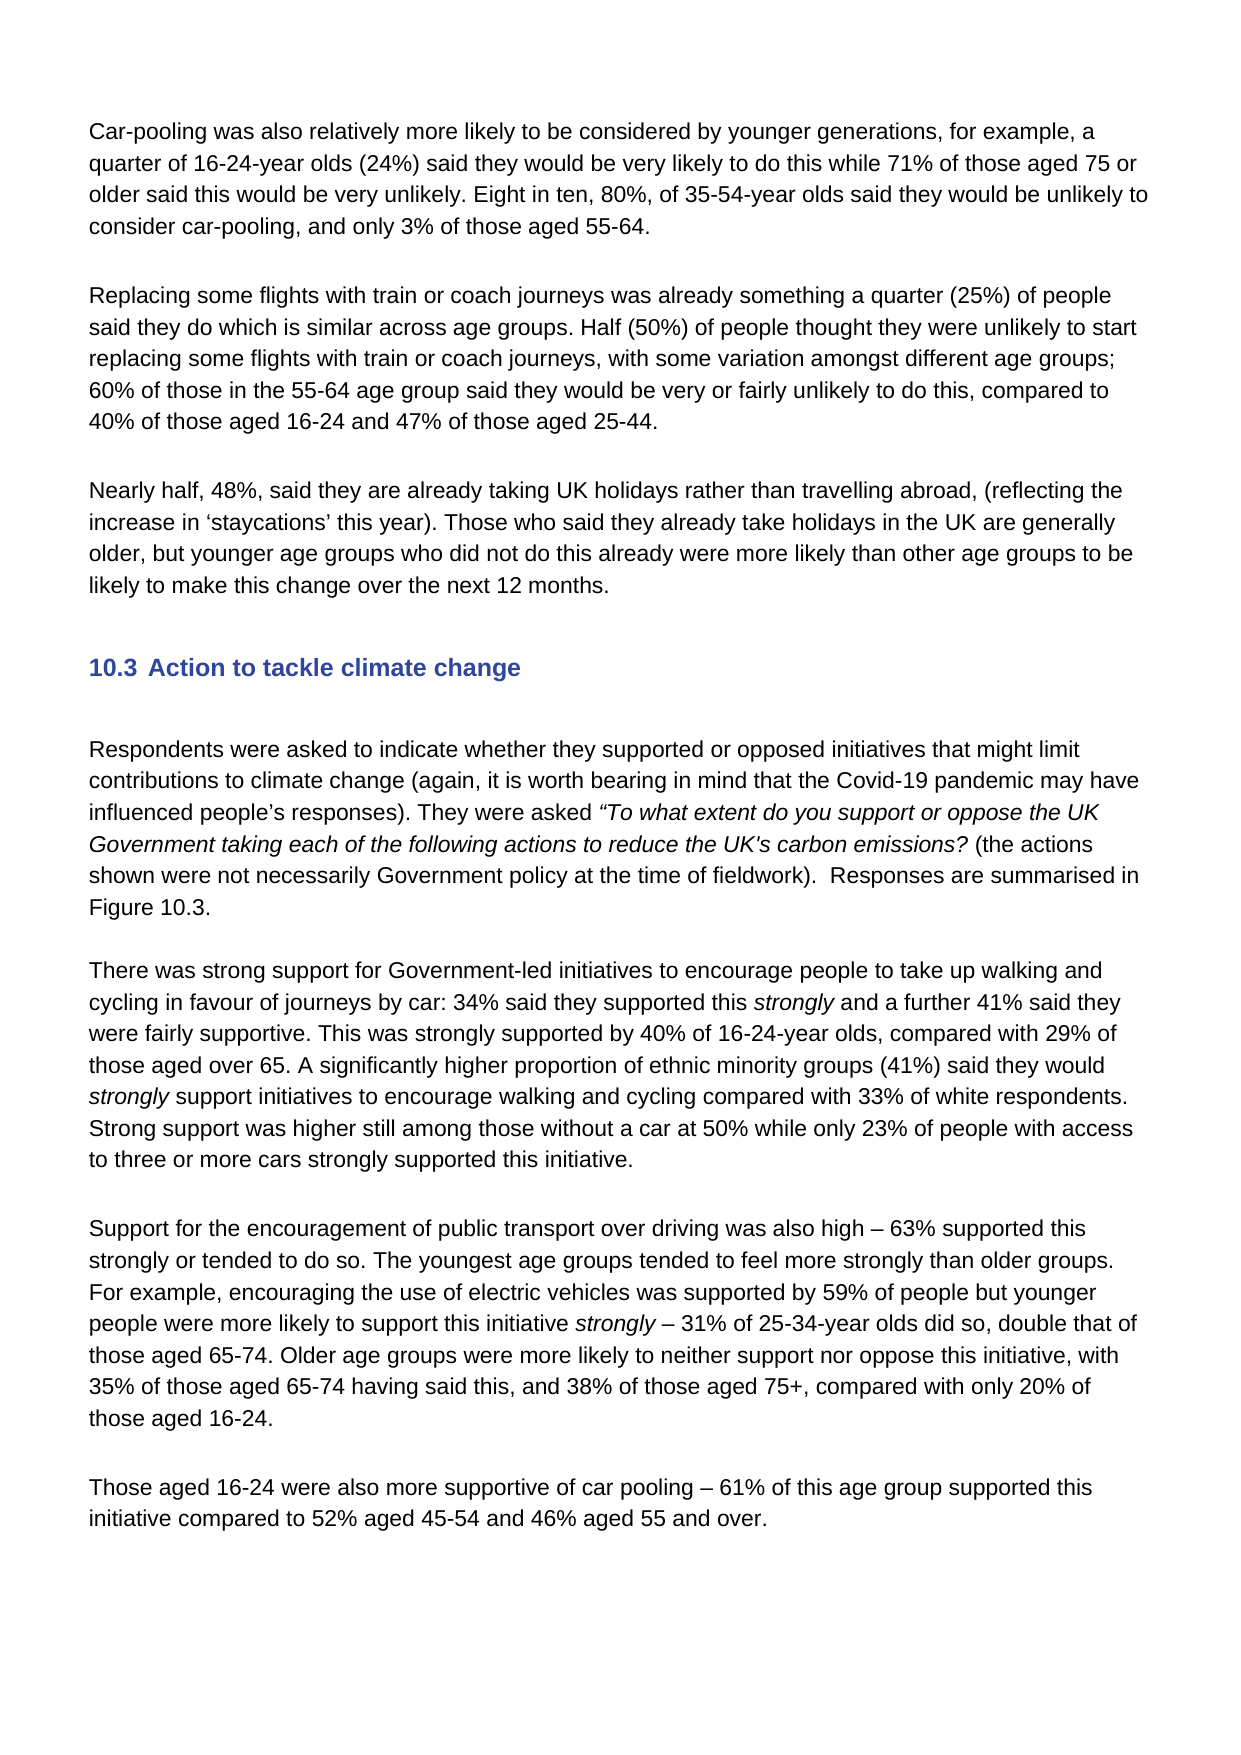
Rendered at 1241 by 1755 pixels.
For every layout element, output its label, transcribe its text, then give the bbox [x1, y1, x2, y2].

text Respondents were asked to indicate whether they supported or opposed initiatives that might limit contributions to climate change (again, it is worth bearing in mind that the Covid-19 pandemic may have influenced people’s responses). They were asked “To what extent do you support or oppose the UK Government taking each of the following actions to reduce the UK's carbon emissions? (the actions shown were not necessarily Government policy at the time of fieldwork). Responses are summarised in Figure 10.3. There was strong support for Government-led initiatives to encourage people to take up walking and cycling in favour of journeys by car: 34% said they supported this strongly and a further 41% said they were fairly supportive. This was strongly supported by 40% of 16-24-year olds, compared with 29% of those aged over 65. A significantly higher proportion of ethnic minority groups (41%) said they would strongly support initiatives to encourage walking and cycling compared with 33% of white respondents. Strong support was higher still among those without a car at 50% while only 23% of people with access to three or more cars strongly supported this initiative. [89, 736, 1152, 1173]
text Replacing some flights with train or coach journeys was already something a quarter (25%) of people said they do which is similar across age groups. Half (50%) of people thought they were unlikely to start replacing some flights with train or coach journeys, with some variation amongst different age groups; 60% of those in the 55-64 age group said they would be very or fairly unlikely to do this, compared to 40% of those aged 16-24 and 47% of those aged 25-44. [89, 282, 1152, 434]
text Support for the encouragement of public transport over driving was also high – 63% supported this strongly or tended to do so. The youngest age groups tended to feel more strongly than older groups. For example, encouraging the use of electric vehicles was supported by 59% of people but younger people were more likely to support this initiative strongly – 31% of 25-34-year olds did so, double that of those aged 65-74. Older age groups were more likely to neither support nor oppose this initiative, with 35% of those aged 65-74 having said this, and 38% of those aged 75+, compared with only 20% of those aged 16-24. [89, 1215, 1152, 1431]
subtitle Action to tackle climate change [89, 653, 1152, 711]
text Those aged 16-24 were also more supportive of car pooling – 61% of this age group supported this initiative compared to 52% aged 45-54 and 46% aged 55 and over. [89, 1474, 1152, 1532]
text Nearly half, 48%, said they are already taking UK holidays rather than travelling abroad, (reflecting the increase in ‘staycations’ this year). Those who said they already take holidays in the UK are generally older, but younger age groups who did not do this already were more likely than other age groups to be likely to make this change over the next 12 months. [89, 477, 1152, 598]
text Car-pooling was also relatively more likely to be considered by younger generations, for example, a quarter of 16-24-year olds (24%) said they would be very likely to do this while 71% of those aged 75 or older said this would be very unlikely. Eight in ten, 80%, of 35-54-year olds said they would be unlikely to consider car-pooling, and only 3% of those aged 55-64. [89, 118, 1152, 239]
